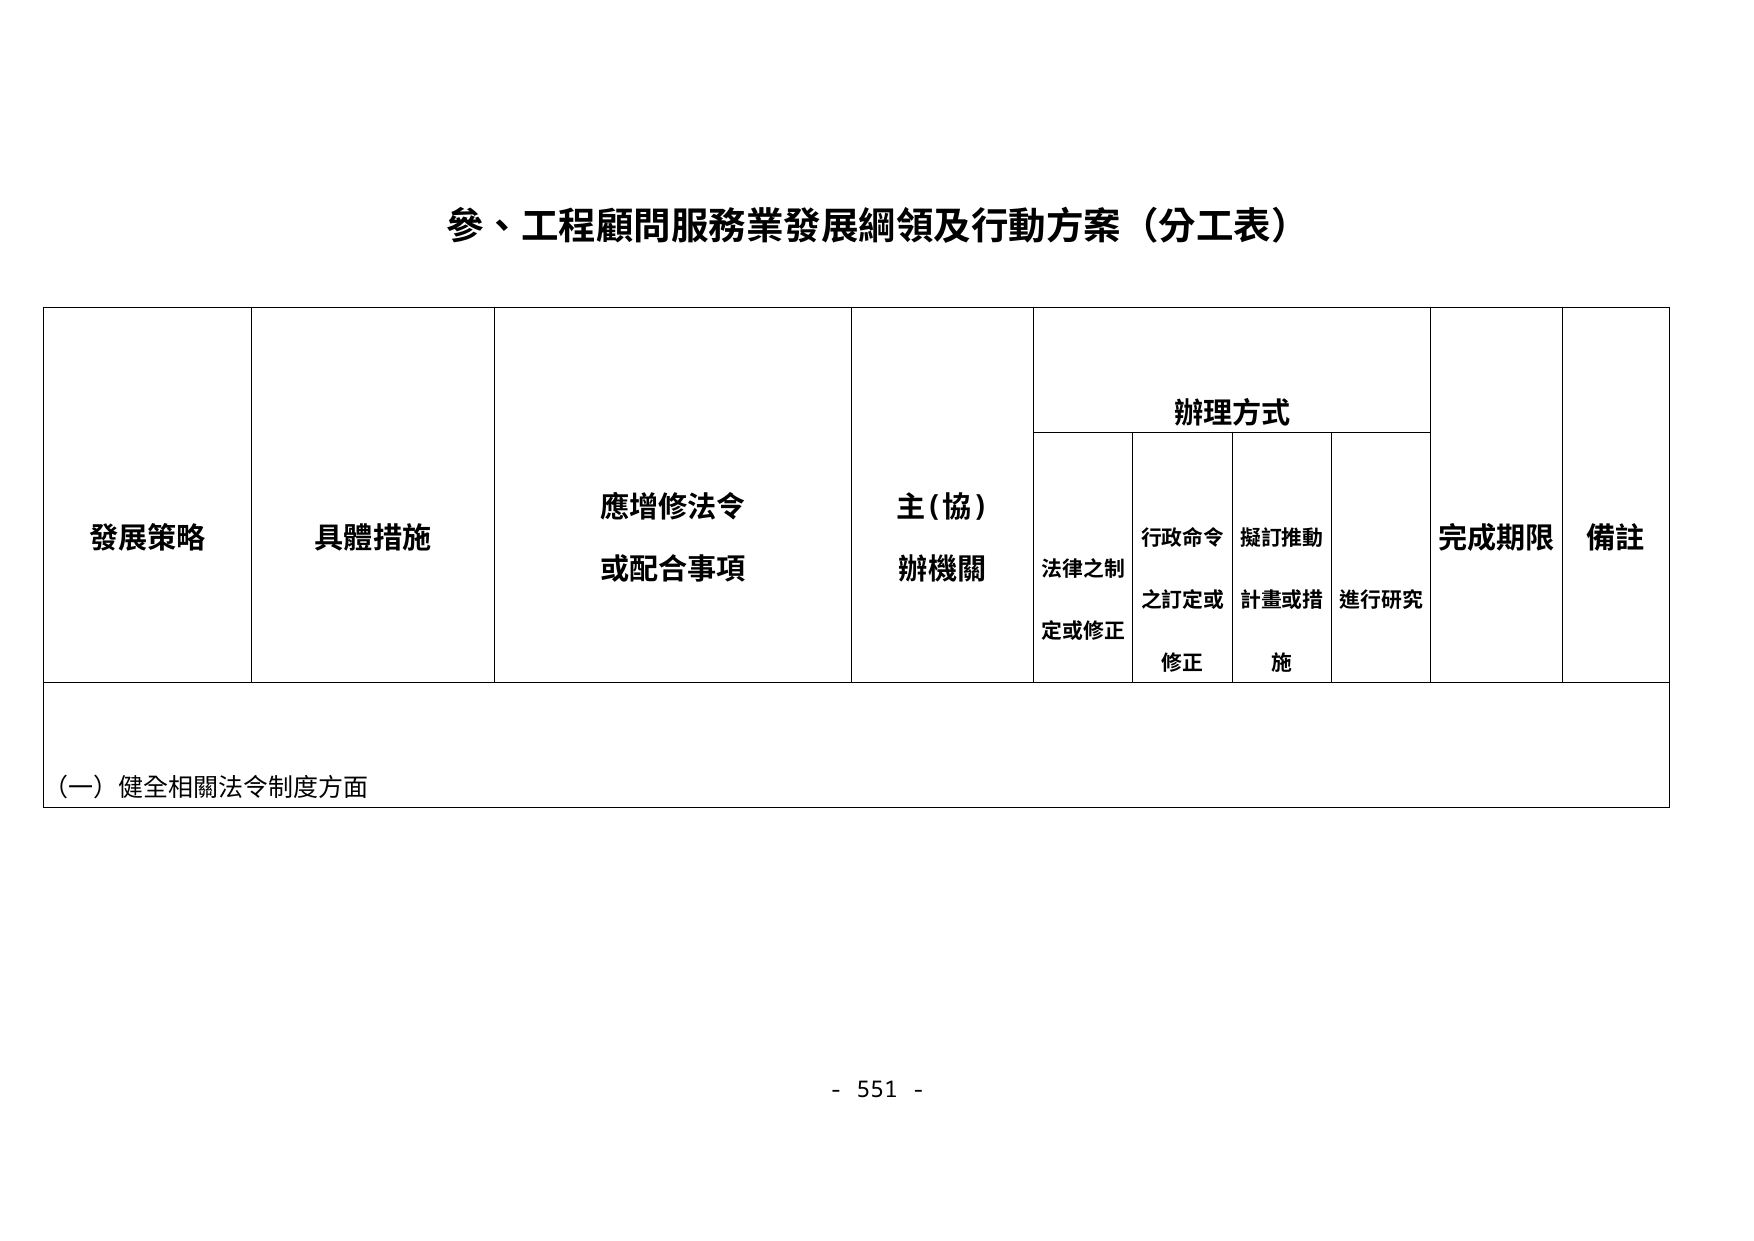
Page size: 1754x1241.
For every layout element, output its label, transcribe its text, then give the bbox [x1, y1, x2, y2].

table_header 備註 [1563, 308, 1669, 682]
table_header 發展策略 [44, 308, 251, 682]
table_cell 擬訂推動計畫或措施 [1233, 433, 1331, 682]
table_header 具體措施 [252, 308, 494, 682]
table_cell 法律之制定或修正 [1034, 433, 1132, 682]
table_header 應增修法令 或配合事項 [495, 308, 851, 682]
table_header 辦理方式 [1034, 308, 1430, 432]
table_cell 進行研究 [1332, 433, 1430, 682]
table_header 主(協) 辦機關 [852, 308, 1033, 682]
table_cell 行政命令之訂定或修正 [1133, 433, 1232, 682]
text 參、工程顧問服務業發展綱領及行動方案（分工表） [143, 182, 1611, 244]
table_header 完成期限 [1431, 308, 1562, 682]
table_cell （一）健全相關法令制度方面 [44, 683, 1669, 807]
